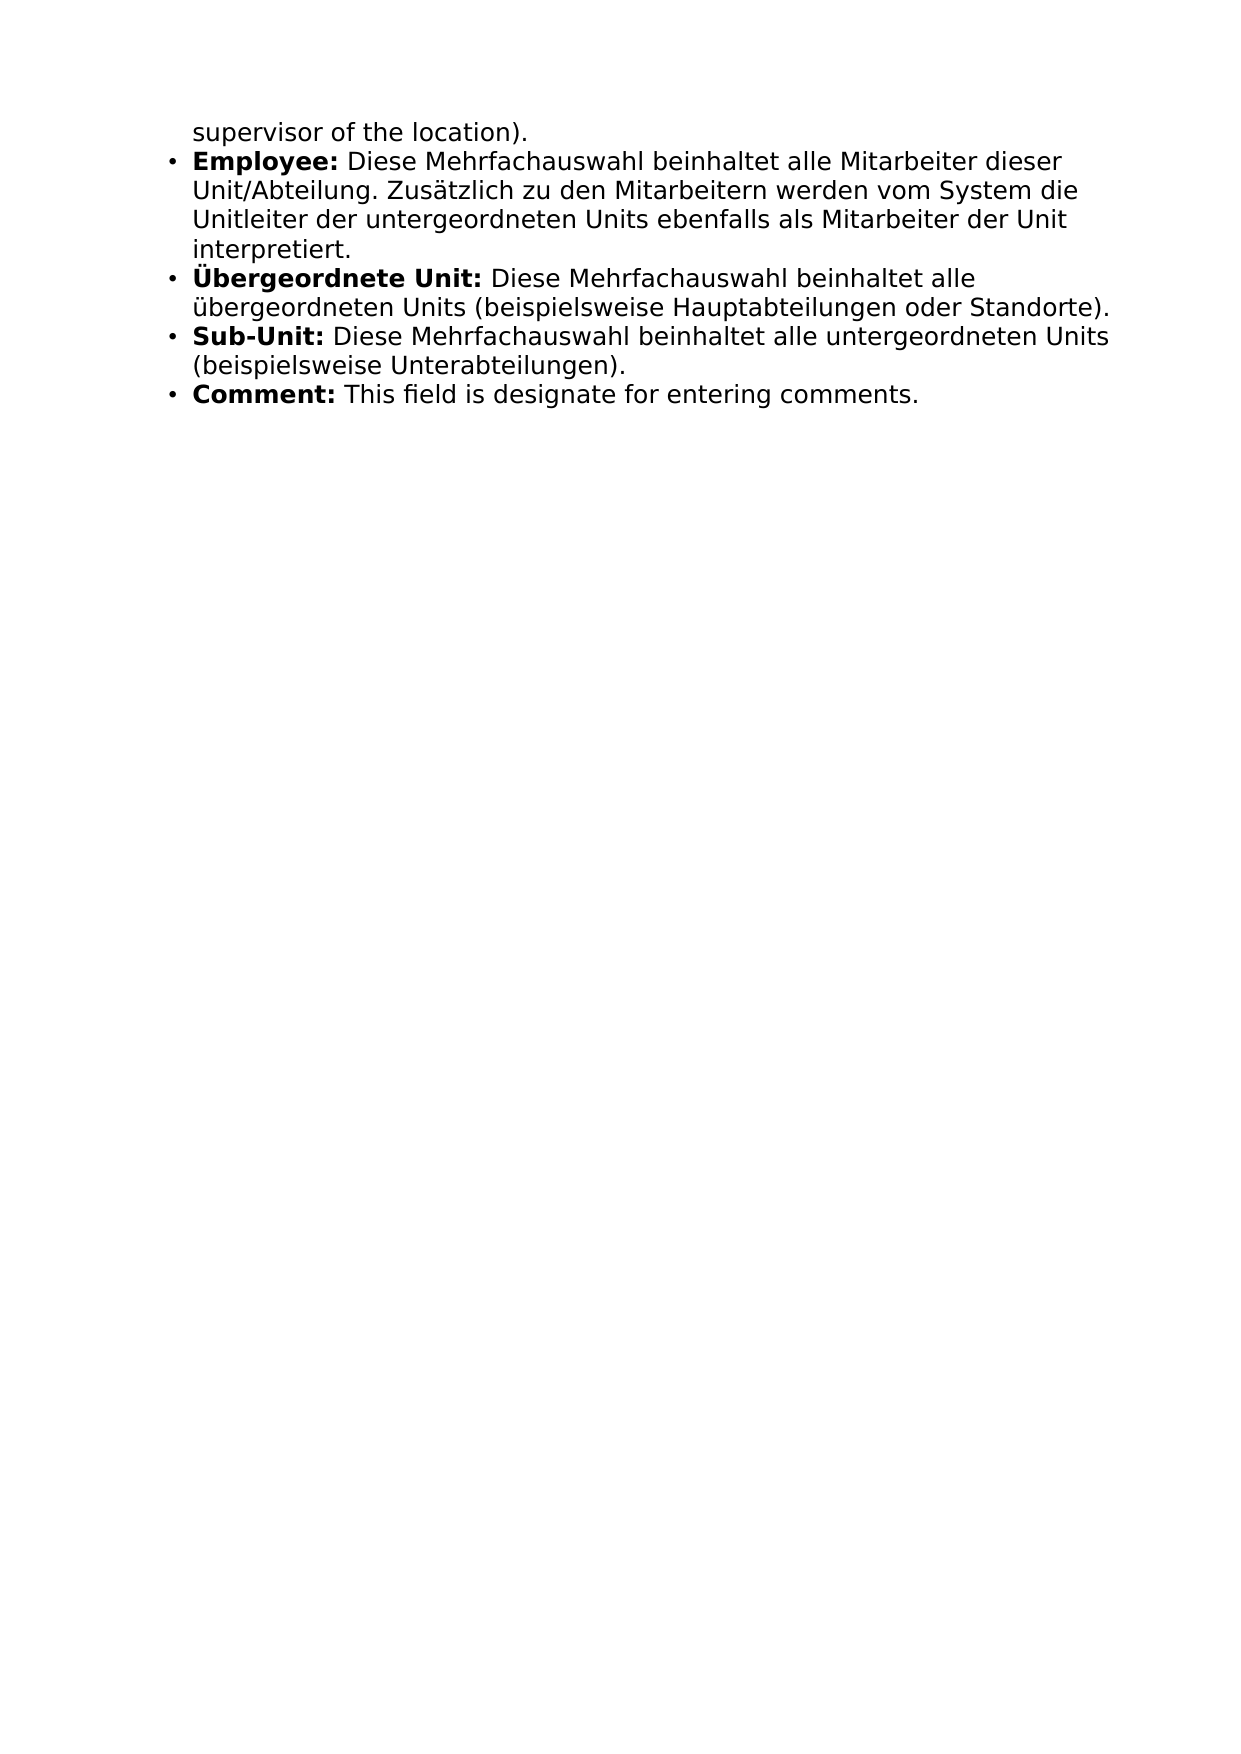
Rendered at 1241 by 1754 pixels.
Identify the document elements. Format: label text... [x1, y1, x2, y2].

list Comment: This field is designate for entering comments. [177, 381, 1122, 410]
list Sub-Unit: Diese Mehrfachauswahl beinhaltet alle untergeordneten Units (beispielsweise Unterabteilungen). [177, 322, 1122, 381]
list Übergeordnete Unit: Diese Mehrfachauswahl beinhaltet alle übergeordneten Units (beispielsweise Hauptabteilungen oder Standorte). [177, 264, 1122, 322]
list Employee: Diese Mehrfachauswahl beinhaltet alle Mitarbeiter dieser Unit/Abteilung. Zusätzlich zu den Mitarbeitern werden vom System die Unitleiter der untergeordneten Units ebenfalls als Mitarbeiter der Unit interpretiert. [177, 147, 1122, 264]
list supervisor of the location). [177, 118, 1122, 147]
